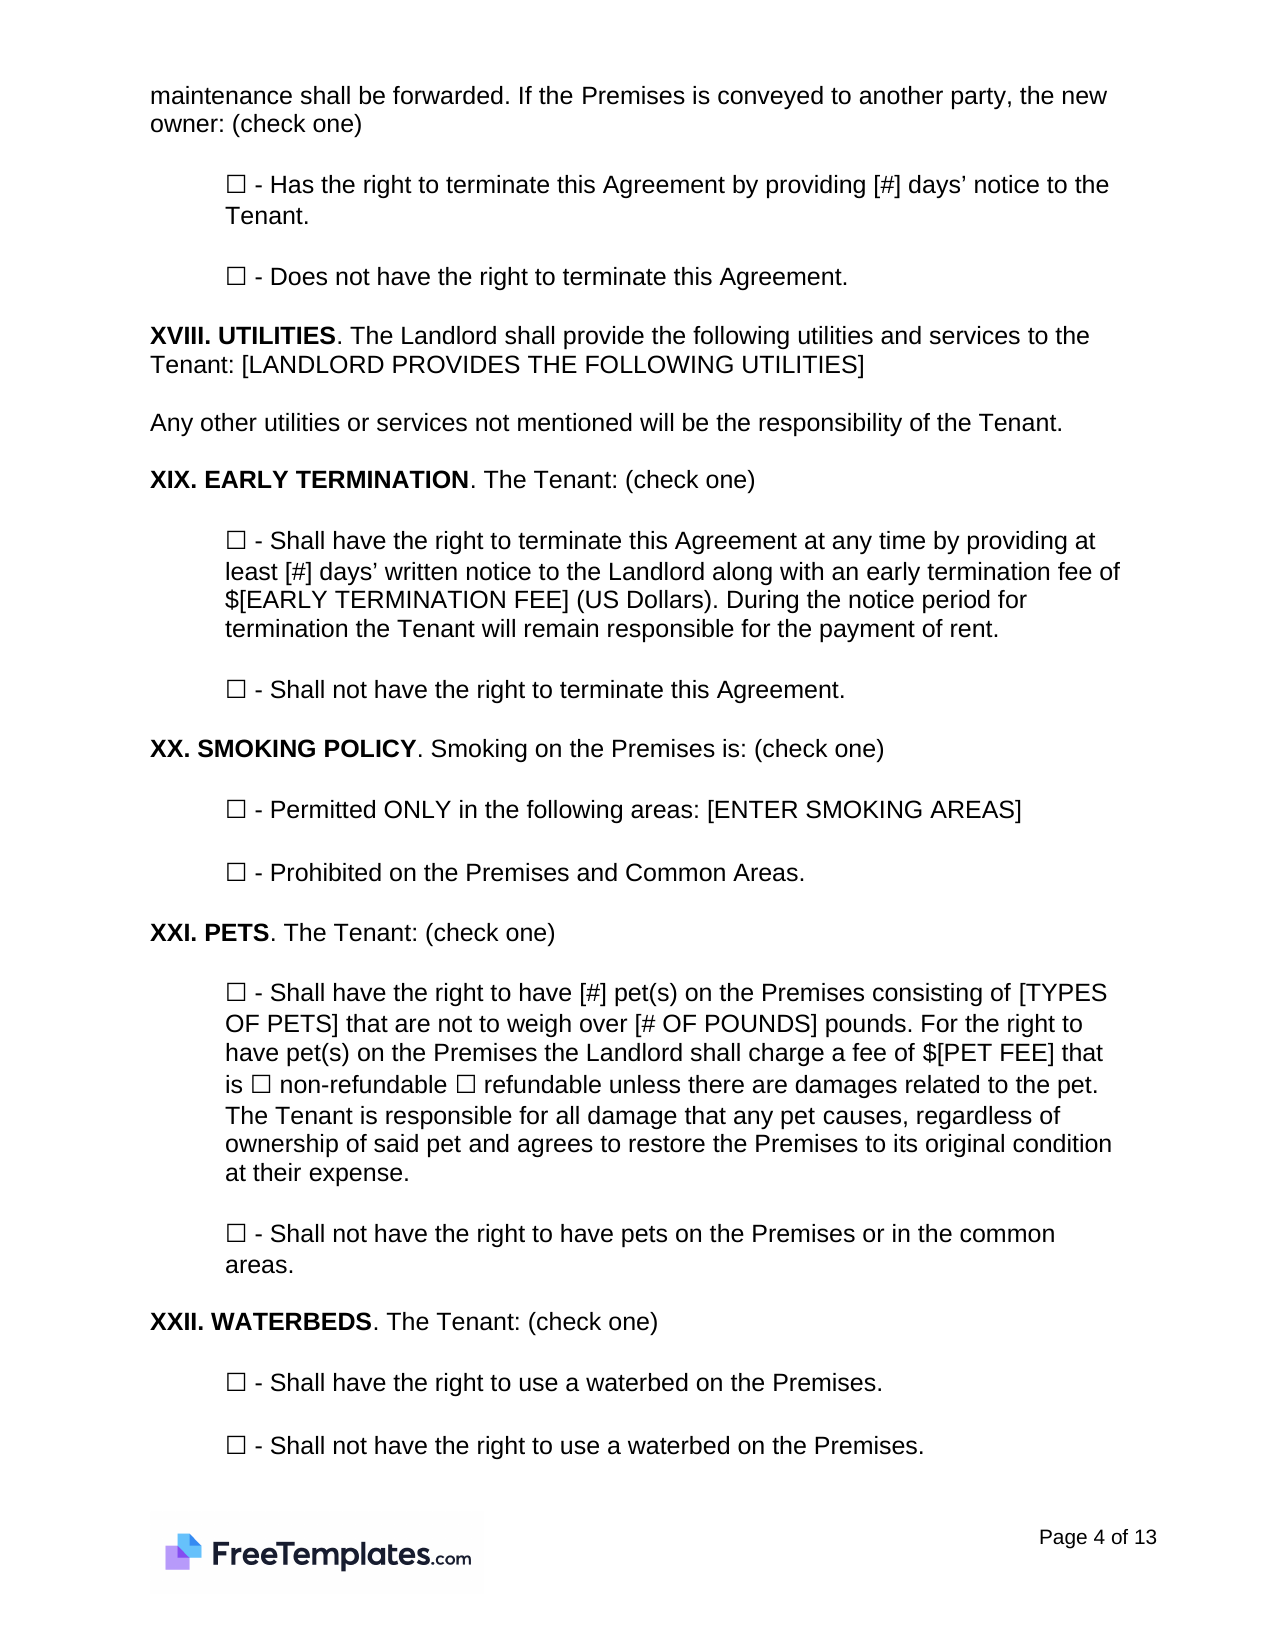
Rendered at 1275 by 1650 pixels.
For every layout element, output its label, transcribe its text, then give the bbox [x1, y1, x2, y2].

text ☐ - Shall not have the right to terminate this Agreement. [225, 672, 1125, 706]
text XIX. EARLY TERMINATION. The Tenant: (check one) [150, 465, 1125, 494]
text ☐ - Shall have the right to have [#] pet(s) on the Premises consisting of [TYPES OF PETS] that are not to weigh over [# OF POUNDS] pounds. For the right to have pet(s) on the Premises the Landlord shall charge a fee of $[PET FEE] that is ☐ non-refundable ☐ refundable unless there are damages related to the pet. The Tenant is responsible for all damage that any pet causes, regardless of ownership of said pet and agrees to restore the Premises to its original condition at their expense. [225, 975, 1125, 1187]
text XVIII. UTILITIES. The Landlord shall provide the following utilities and services to the Tenant: [LANDLORD PROVIDES THE FOLLOWING UTILITIES] [150, 321, 1125, 379]
text XXI. PETS. The Tenant: (check one) [150, 917, 1125, 946]
text Any other utilities or services not mentioned will be the responsibility of the Tenant. [150, 407, 1125, 436]
text ☐ - Has the right to terminate this Agreement by providing [#] days’ notice to the Tenant. [225, 167, 1125, 230]
text ☐ - Prohibited on the Premises and Common Areas. [225, 855, 1125, 889]
text ☐ - Shall not have the right to use a waterbed on the Premises. [225, 1427, 1125, 1462]
text ☐ - Shall have the right to terminate this Agreement at any time by providing at least [#] days’ written notice to the Landlord along with an early termination fee of $[EARLY TERMINATION FEE] (US Dollars). During the notice period for termination the Tenant will remain responsible for the payment of rent. [225, 522, 1125, 643]
text ☐ - Does not have the right to terminate this Agreement. [225, 258, 1125, 292]
text XX. SMOKING POLICY. Smoking on the Premises is: (check one) [150, 734, 1125, 763]
text ☐ - Permitted ONLY in the following areas: [ENTER SMOKING AREAS] [225, 792, 1125, 826]
text XXII. WATERBEDS. The Tenant: (check one) [150, 1307, 1125, 1336]
text ☐ - Shall have the right to use a waterbed on the Premises. [225, 1365, 1125, 1399]
text ☐ - Shall not have the right to have pets on the Premises or in the common areas. [225, 1216, 1125, 1278]
text maintenance shall be forwarded. If the Premises is conveyed to another party, the new owner: (check one) [150, 81, 1125, 138]
